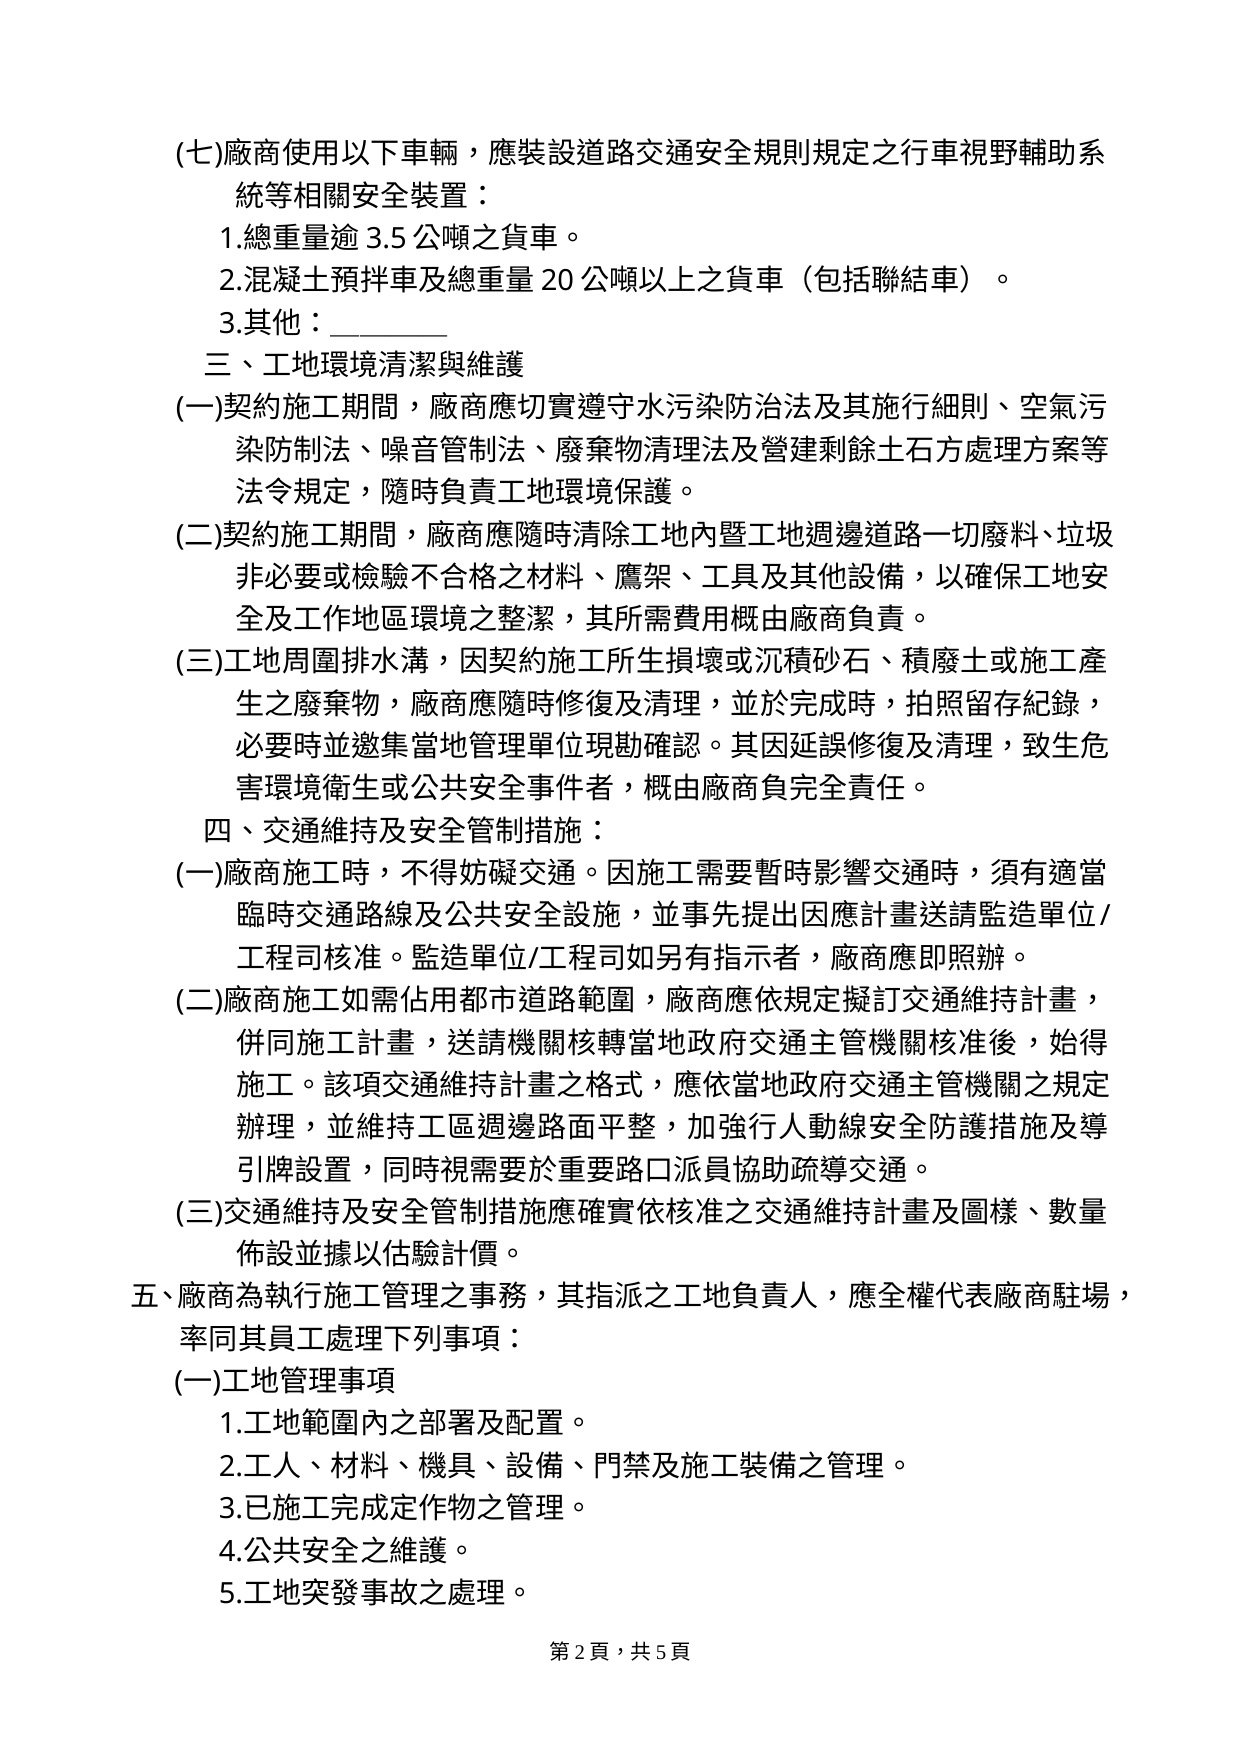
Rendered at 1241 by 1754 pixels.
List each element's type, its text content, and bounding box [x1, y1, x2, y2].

text 2.工人、材料、機具、設備、門禁及施工裝備之管理。 [218, 1442, 1110, 1485]
text (一)契約施工期間，廠商應切實遵守水污染防治法及其施行細則、空氣污染防制法、噪音管制法、廢棄物清理法及營建剩餘土石方處理方案等法令規定，隨時負責工地環境保護。 [176, 384, 1110, 511]
text (一)工地管理事項 [174, 1358, 1110, 1400]
text 2.混凝土預拌車及總重量20公噸以上之貨車（包括聯結車）。 [218, 257, 1110, 299]
text 4.公共安全之維護。 [218, 1527, 1110, 1569]
text (三)工地周圍排水溝，因契約施工所生損壞或沉積砂石、積廢土或施工產生之廢棄物，廠商應隨時修復及清理，並於完成時，拍照留存紀錄，必要時並邀集當地管理單位現勘確認。其因延誤修復及清理，致生危害環境衛生或公共安全事件者，概由廠商負完全責任。 [176, 638, 1110, 807]
text 5.工地突發事故之處理。 [218, 1569, 1110, 1612]
text 四、交通維持及安全管制措施： [130, 807, 1110, 849]
text 1.工地範圍內之部署及配置。 [218, 1400, 1110, 1442]
text 3.已施工完成定作物之管理。 [218, 1485, 1110, 1527]
text (七)廠商使用以下車輛，應裝設道路交通安全規則規定之行車視野輔助系統等相關安全裝置： [176, 130, 1110, 214]
text 1.總重量逾3.5公噸之貨車。 [218, 214, 1110, 257]
text (二)契約施工期間，廠商應隨時清除工地內暨工地週邊道路一切廢料、垃圾、非必要或檢驗不合格之材料、鷹架、工具及其他設備，以確保工地安全及工作地區環境之整潔，其所需費用概由廠商負責。 [176, 511, 1110, 638]
text (三)交通維持及安全管制措施應確實依核准之交通維持計畫及圖樣、數量佈設並據以估驗計價。 [176, 1188, 1110, 1273]
text 五、廠商為執行施工管理之事務，其指派之工地負責人，應全權代表廠商駐場，率同其員工處理下列事項： [130, 1273, 1110, 1358]
text (一)廠商施工時，不得妨礙交通。因施工需要暫時影響交通時，須有適當臨時交通路線及公共安全設施，並事先提出因應計畫送請監造單位/工程司核准。監造單位/工程司如另有指示者，廠商應即照辦。 [176, 849, 1110, 977]
text (二)廠商施工如需佔用都市道路範圍，廠商應依規定擬訂交通維持計畫，併同施工計畫，送請機關核轉當地政府交通主管機關核准後，始得施工。該項交通維持計畫之格式，應依當地政府交通主管機關之規定辦理，並維持工區週邊路面平整，加強行人動線安全防護措施及導引牌設置，同時視需要於重要路口派員協助疏導交通。 [176, 977, 1110, 1188]
text 3.其他：＿＿＿＿ [218, 299, 1110, 342]
text 三、工地環境清潔與維護 [130, 342, 1110, 384]
